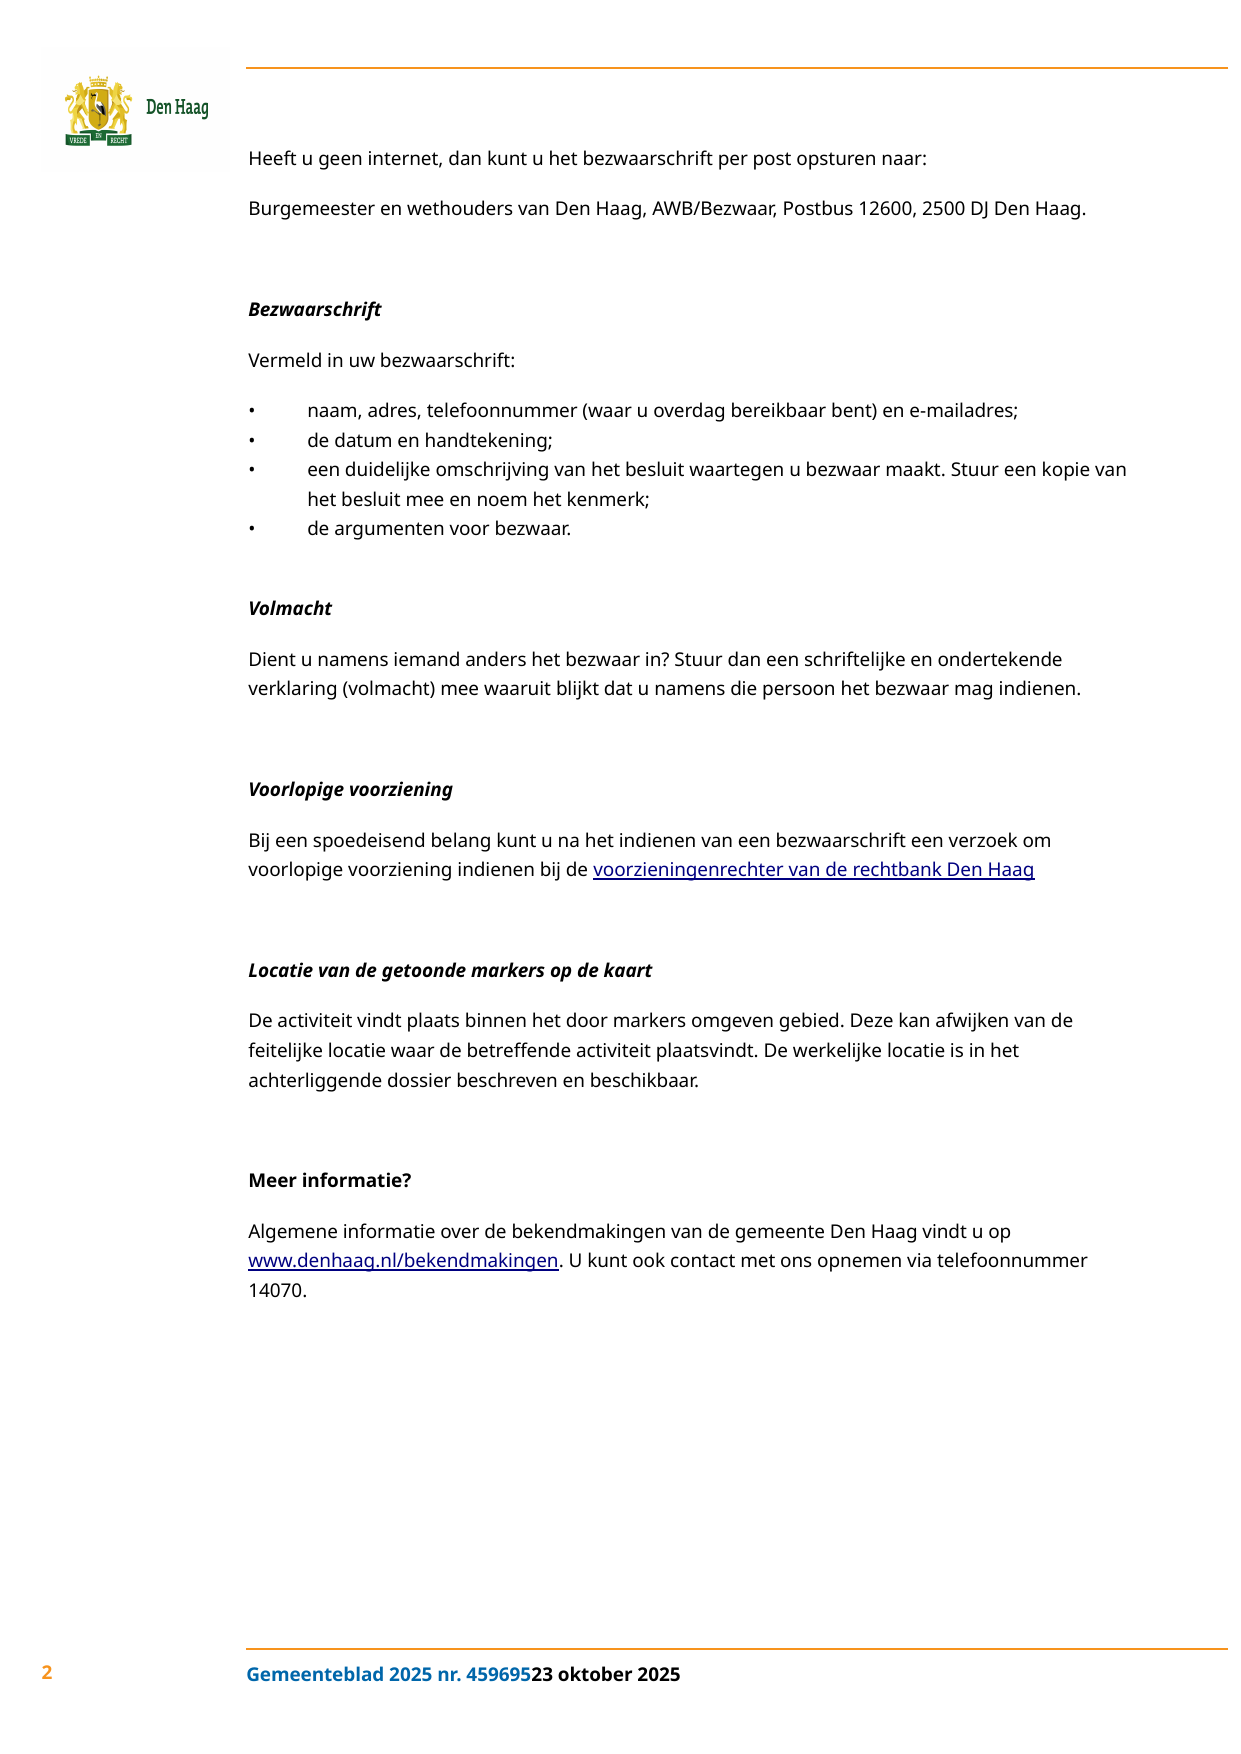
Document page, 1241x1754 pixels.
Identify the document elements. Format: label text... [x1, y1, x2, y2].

text Voorlopige voorziening [248, 776, 1152, 802]
picture [41, 47, 231, 172]
list naam, adres, telefoonnummer (waar u overdag bereikbaar bent) en e-mailadres; [248, 397, 1152, 423]
text De activiteit vindt plaats binnen het door markers omgeven gebied. Deze kan afwijken van de feitelijke locatie waar de betreffende activiteit plaatsvindt. De werkelijke locatie is in het achterliggende dossier beschreven en beschikbaar. [248, 1008, 1152, 1093]
list de datum en handtekening; [248, 427, 1152, 453]
text Bezwaarschrift [248, 296, 1152, 322]
text Meer informatie? [248, 1168, 1152, 1193]
list de argumenten voor bezwaar. [248, 516, 1152, 541]
text Locatie van de getoonde markers op de kaart [248, 957, 1152, 983]
text Algemene informatie over de bekendmakingen van de gemeente Den Haag vindt u op www.denhaag.nl/bekendmakingen. U kunt ook contact met ons opnemen via telefoonnummer 14070. [248, 1218, 1152, 1303]
text Burgemeester en wethouders van Den Haag, AWB/Bezwaar, Postbus 12600, 2500 DJ Den Haag. [248, 196, 1152, 221]
text Bij een spoedeisend belang kunt u na het indienen van een bezwaarschrift een verzoek om voorlopige voorziening indienen bij de voorzieningenrechter van de rechtbank Den Haag [248, 827, 1152, 882]
text Dient u namens iemand anders het bezwaar in? Stuur dan een schriftelijke en ondertekende verklaring (volmacht) mee waaruit blijkt dat u namens die persoon het bezwaar mag indienen. [248, 646, 1152, 701]
list een duidelijke omschrijving van het besluit waartegen u bezwaar maakt. Stuur een kopie van het besluit mee en noem het kenmerk; [248, 456, 1152, 512]
text Vermeld in uw bezwaarschrift: [248, 347, 1152, 373]
text Volmacht [248, 596, 1152, 621]
text Heeft u geen internet, dan kunt u het bezwaarschrift per post opsturen naar: [248, 145, 1152, 171]
